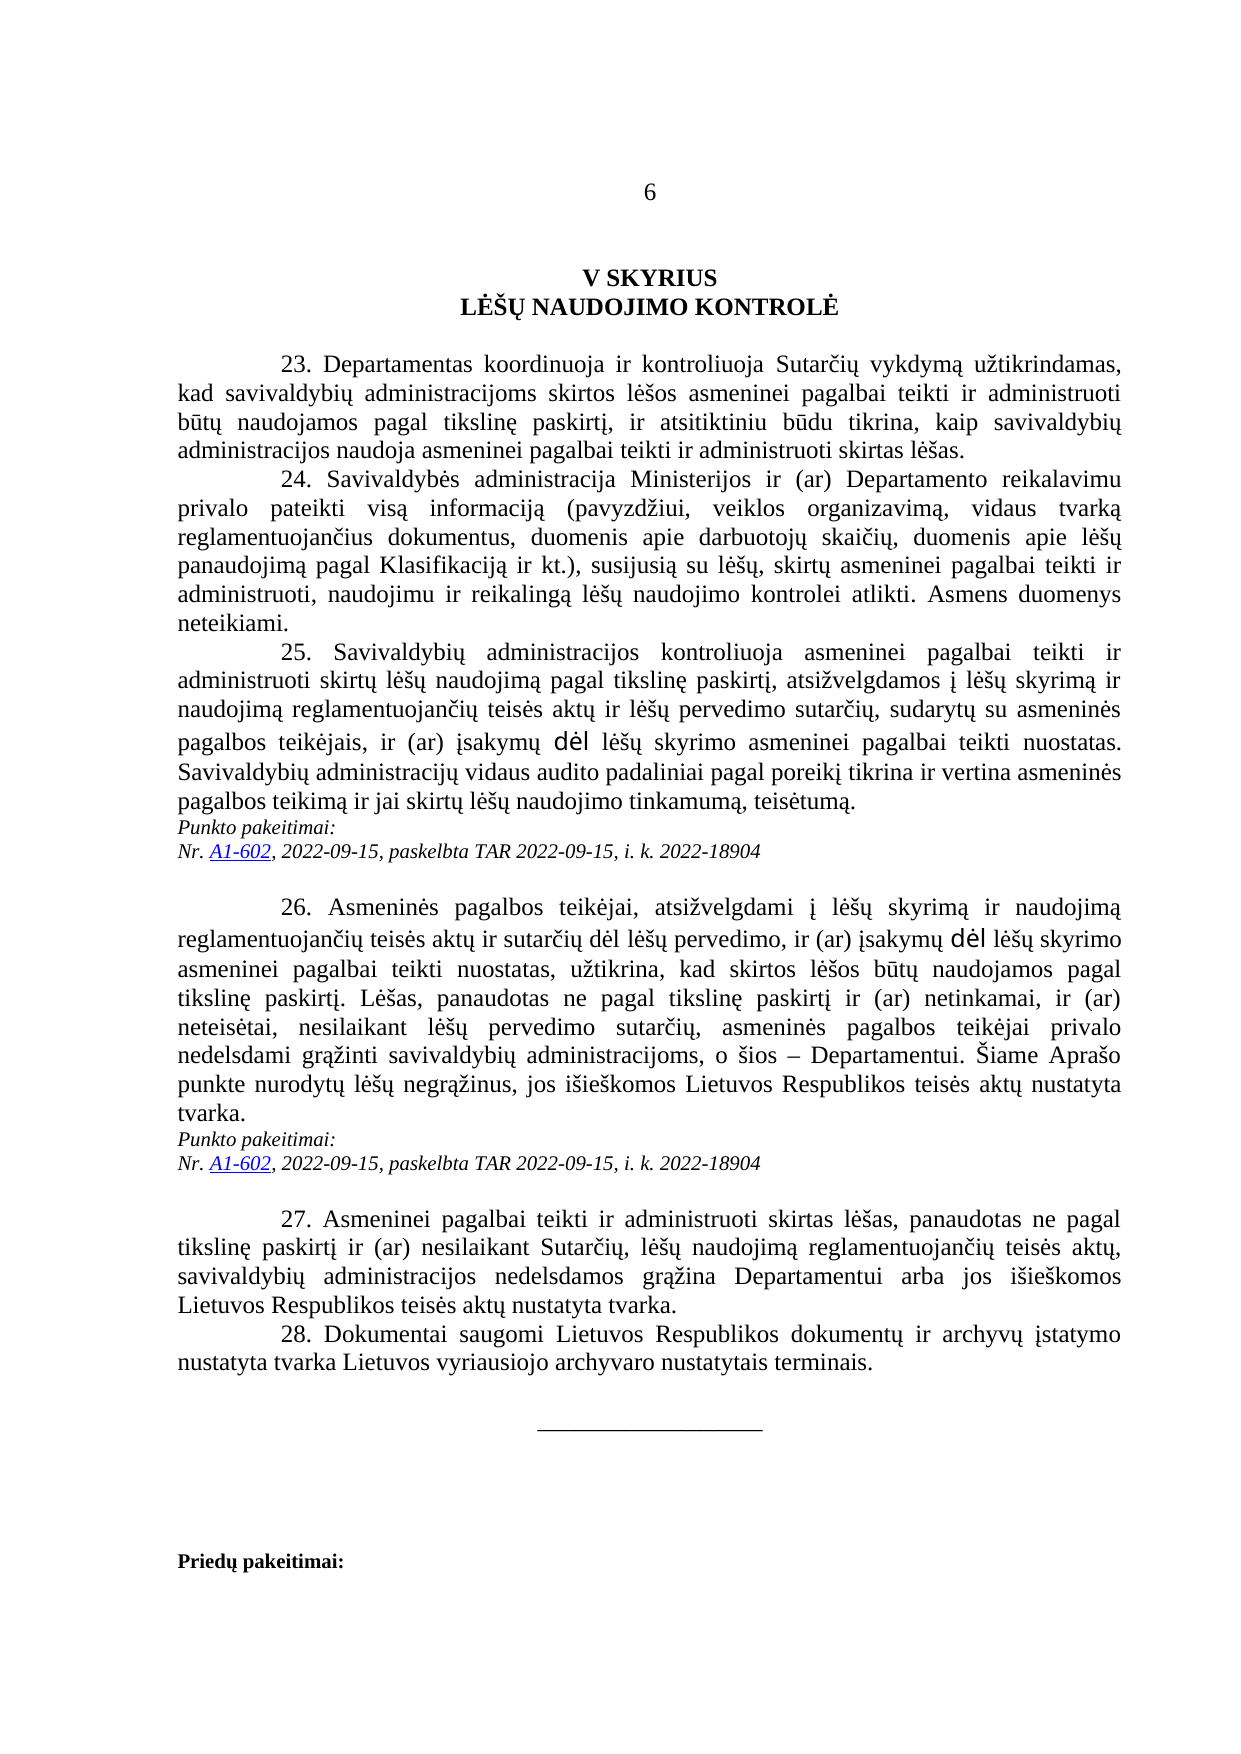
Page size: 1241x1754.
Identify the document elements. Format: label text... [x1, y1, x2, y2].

text Punkto pakeitimai: [177, 815, 1122, 839]
text Punkto pakeitimai: [177, 1127, 1122, 1151]
text LĖŠŲ NAUDOJIMO KONTROLĖ [177, 292, 1122, 321]
text 23. Departamentas koordinuoja ir kontroliuoja Sutarčių vykdymą užtikrindamas, kad savivaldybių administracijoms skirtos lėšos asmeninei pagalbai teikti ir administruoti būtų naudojamos pagal tikslinę paskirtį, ir atsitiktiniu būdu tikrina, kaip savivaldybių administracijos naudoja asmeninei pagalbai teikti ir administruoti skirtas lėšas. [177, 349, 1122, 464]
text V SKYRIUS [177, 263, 1122, 292]
text 28. Dokumentai saugomi Lietuvos Respublikos dokumentų ir archyvų įstatymo nustatyta tvarka Lietuvos vyriausiojo archyvaro nustatytais terminais. [177, 1319, 1122, 1376]
text __________________ [177, 1405, 1122, 1434]
text 25. Savivaldybių administracijos kontroliuoja asmeninei pagalbai teikti ir administruoti skirtų lėšų naudojimą pagal tikslinę paskirtį, atsižvelgdamos į lėšų skyrimą ir naudojimą reglamentuojančių teisės aktų ir lėšų pervedimo sutarčių, sudarytų su asmeninės pagalbos teikėjais, ir (ar) įsakymų dėl lėšų skyrimo asmeninei pagalbai teikti nuostatas. Savivaldybių administracijų vidaus audito padaliniai pagal poreikį tikrina ir vertina asmeninės pagalbos teikimą ir jai skirtų lėšų naudojimo tinkamumą, teisėtumą. [177, 637, 1122, 815]
text 24. Savivaldybės administracija Ministerijos ir (ar) Departamento reikalavimu privalo pateikti visą informaciją (pavyzdžiui, veiklos organizavimą, vidaus tvarką reglamentuojančius dokumentus, duomenis apie darbuotojų skaičių, duomenis apie lėšų panaudojimą pagal Klasifikaciją ir kt.), susijusią su lėšų, skirtų asmeninei pagalbai teikti ir administruoti, naudojimu ir reikalingą lėšų naudojimo kontrolei atlikti. Asmens duomenys neteikiami. [177, 464, 1122, 637]
text 26. Asmeninės pagalbos teikėjai, atsižvelgdami į lėšų skyrimą ir naudojimą reglamentuojančių teisės aktų ir sutarčių dėl lėšų pervedimo, ir (ar) įsakymų dėl lėšų skyrimo asmeninei pagalbai teikti nuostatas, užtikrina, kad skirtos lėšos būtų naudojamos pagal tikslinę paskirtį. Lėšas, panaudotas ne pagal tikslinę paskirtį ir (ar) netinkamai, ir (ar) neteisėtai, nesilaikant lėšų pervedimo sutarčių, asmeninės pagalbos teikėjai privalo nedelsdami grąžinti savivaldybių administracijoms, o šios – Departamentui. Šiame Aprašo punkte nurodytų lėšų negrąžinus, jos išieškomos Lietuvos Respublikos teisės aktų nustatyta tvarka. [177, 892, 1122, 1127]
text 27. Asmeninei pagalbai teikti ir administruoti skirtas lėšas, panaudotas ne pagal tikslinę paskirtį ir (ar) nesilaikant Sutarčių, lėšų naudojimą reglamentuojančių teisės aktų, savivaldybių administracijos nedelsdamos grąžina Departamentui arba jos išieškomos Lietuvos Respublikos teisės aktų nustatyta tvarka. [177, 1204, 1122, 1319]
text Priedų pakeitimai: [177, 1549, 1122, 1573]
text Nr. A1-602, 2022-09-15, paskelbta TAR 2022-09-15, i. k. 2022-18904 [177, 1151, 1122, 1175]
text Nr. A1-602, 2022-09-15, paskelbta TAR 2022-09-15, i. k. 2022-18904 [177, 839, 1122, 863]
